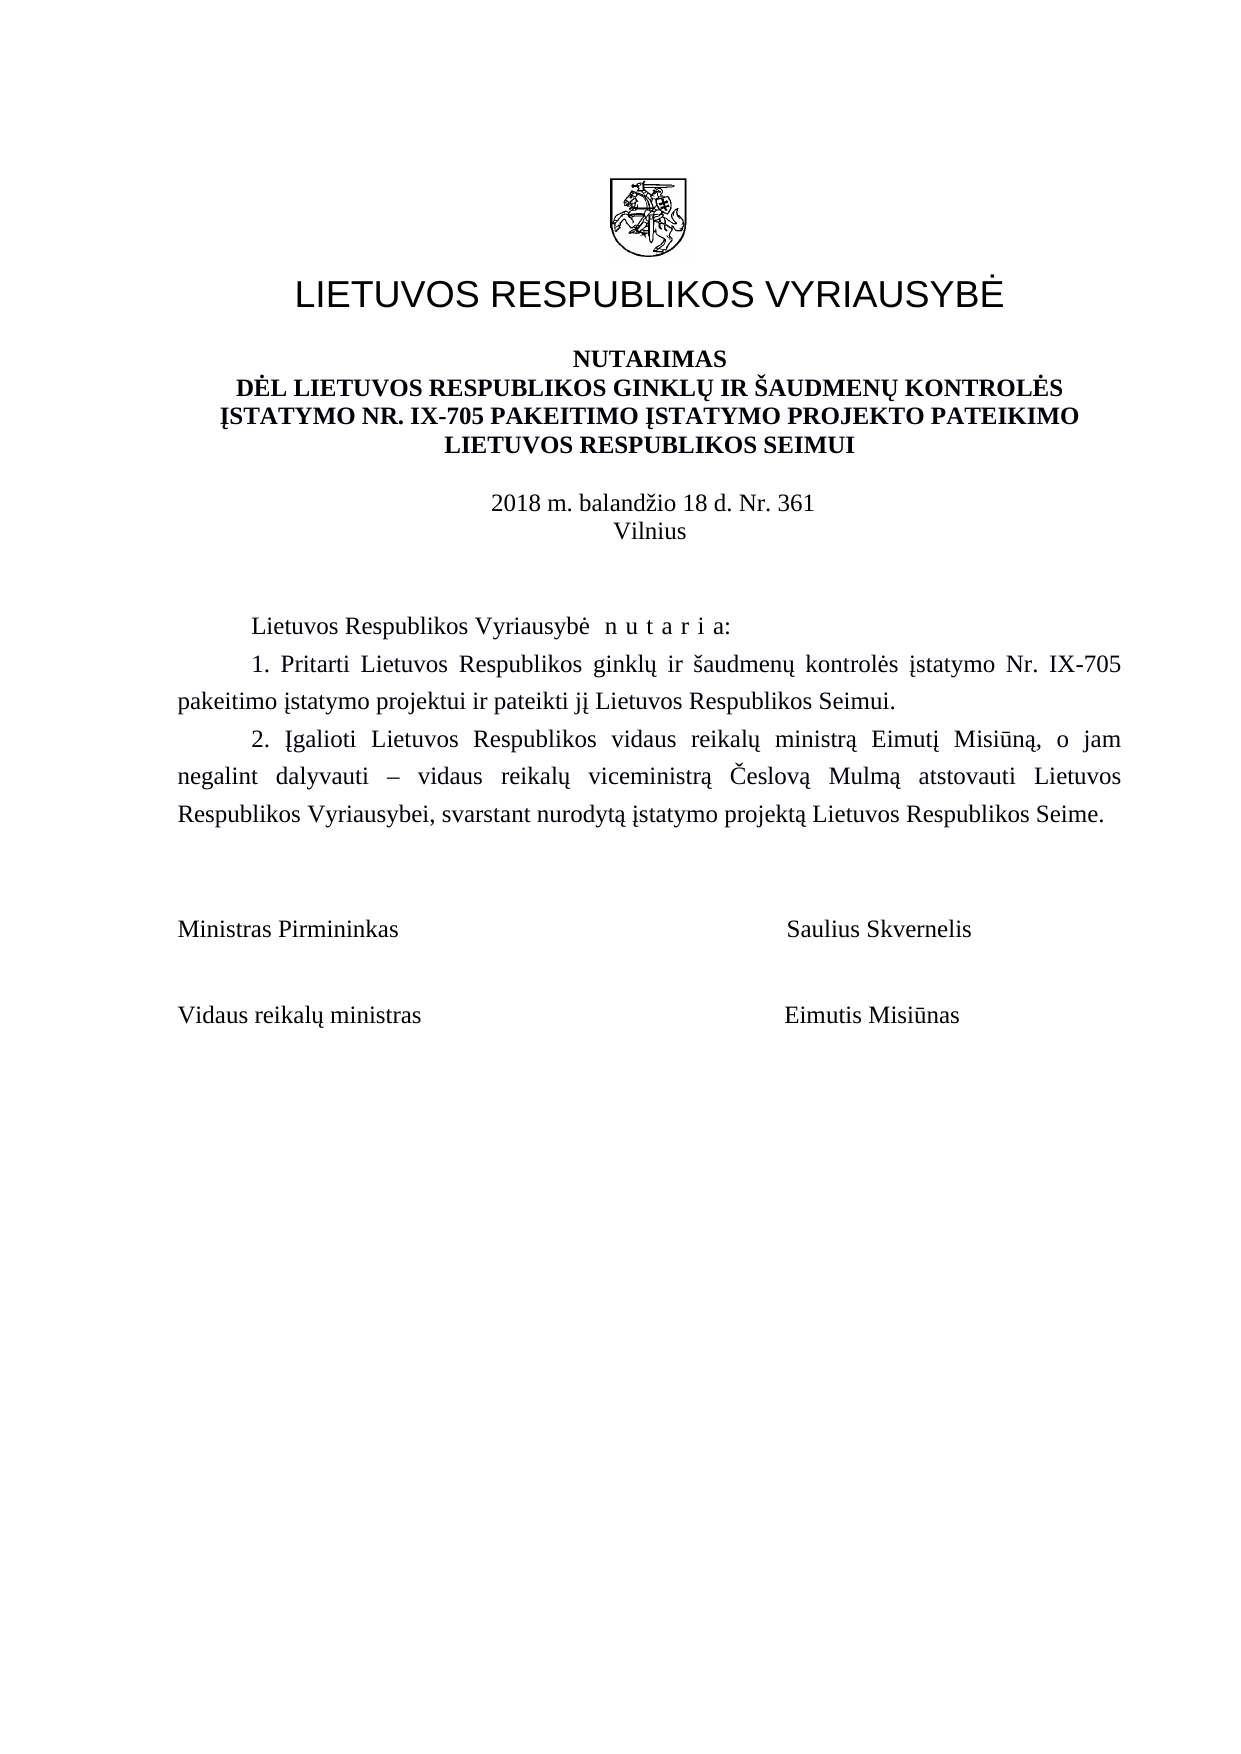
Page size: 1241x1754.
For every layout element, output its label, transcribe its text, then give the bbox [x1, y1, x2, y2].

text 2018 m. balandžio 18 d. Nr. 361 [177, 488, 1122, 516]
text Lietuvos Respublikos Vyriausybė [177, 272, 1122, 315]
text 2. Įgalioti Lietuvos Respublikos vidaus reikalų ministrą Eimutį Misiūną, o jam negalint dalyvauti – vidaus reikalų viceministrą Česlovą Mulmą atstovauti Lietuvos Respublikos Vyriausybei, svarstant nurodytą įstatymo projektą Lietuvos Respublikos Seime. [177, 715, 1122, 828]
text Vidaus reikalų ministras Eimutis Misiūnas [177, 1000, 1122, 1029]
text nutarimas [177, 344, 1122, 373]
text DĖL LIETUVOS RESPUBLIKOS GINKLŲ IR ŠAUDMENŲ KONTROLĖS ĮSTATYMO NR. IX-705 PAKEITIMO ĮSTATYMO PROJEKTO PATEIKIMO LIETUVOS RESPUBLIKOS SEIMUI [177, 373, 1122, 459]
text Lietuvos Respublikos Vyriausybė nutaria: [177, 603, 1122, 640]
text Ministras Pirmininkas Saulius Skvernelis [177, 914, 1122, 943]
text 1. Pritarti Lietuvos Respublikos ginklų ir šaudmenų kontrolės įstatymo Nr. IX-705 pakeitimo įstatymo projektui ir pateikti jį Lietuvos Respublikos Seimui. [177, 640, 1122, 715]
text Vilnius [177, 516, 1122, 545]
